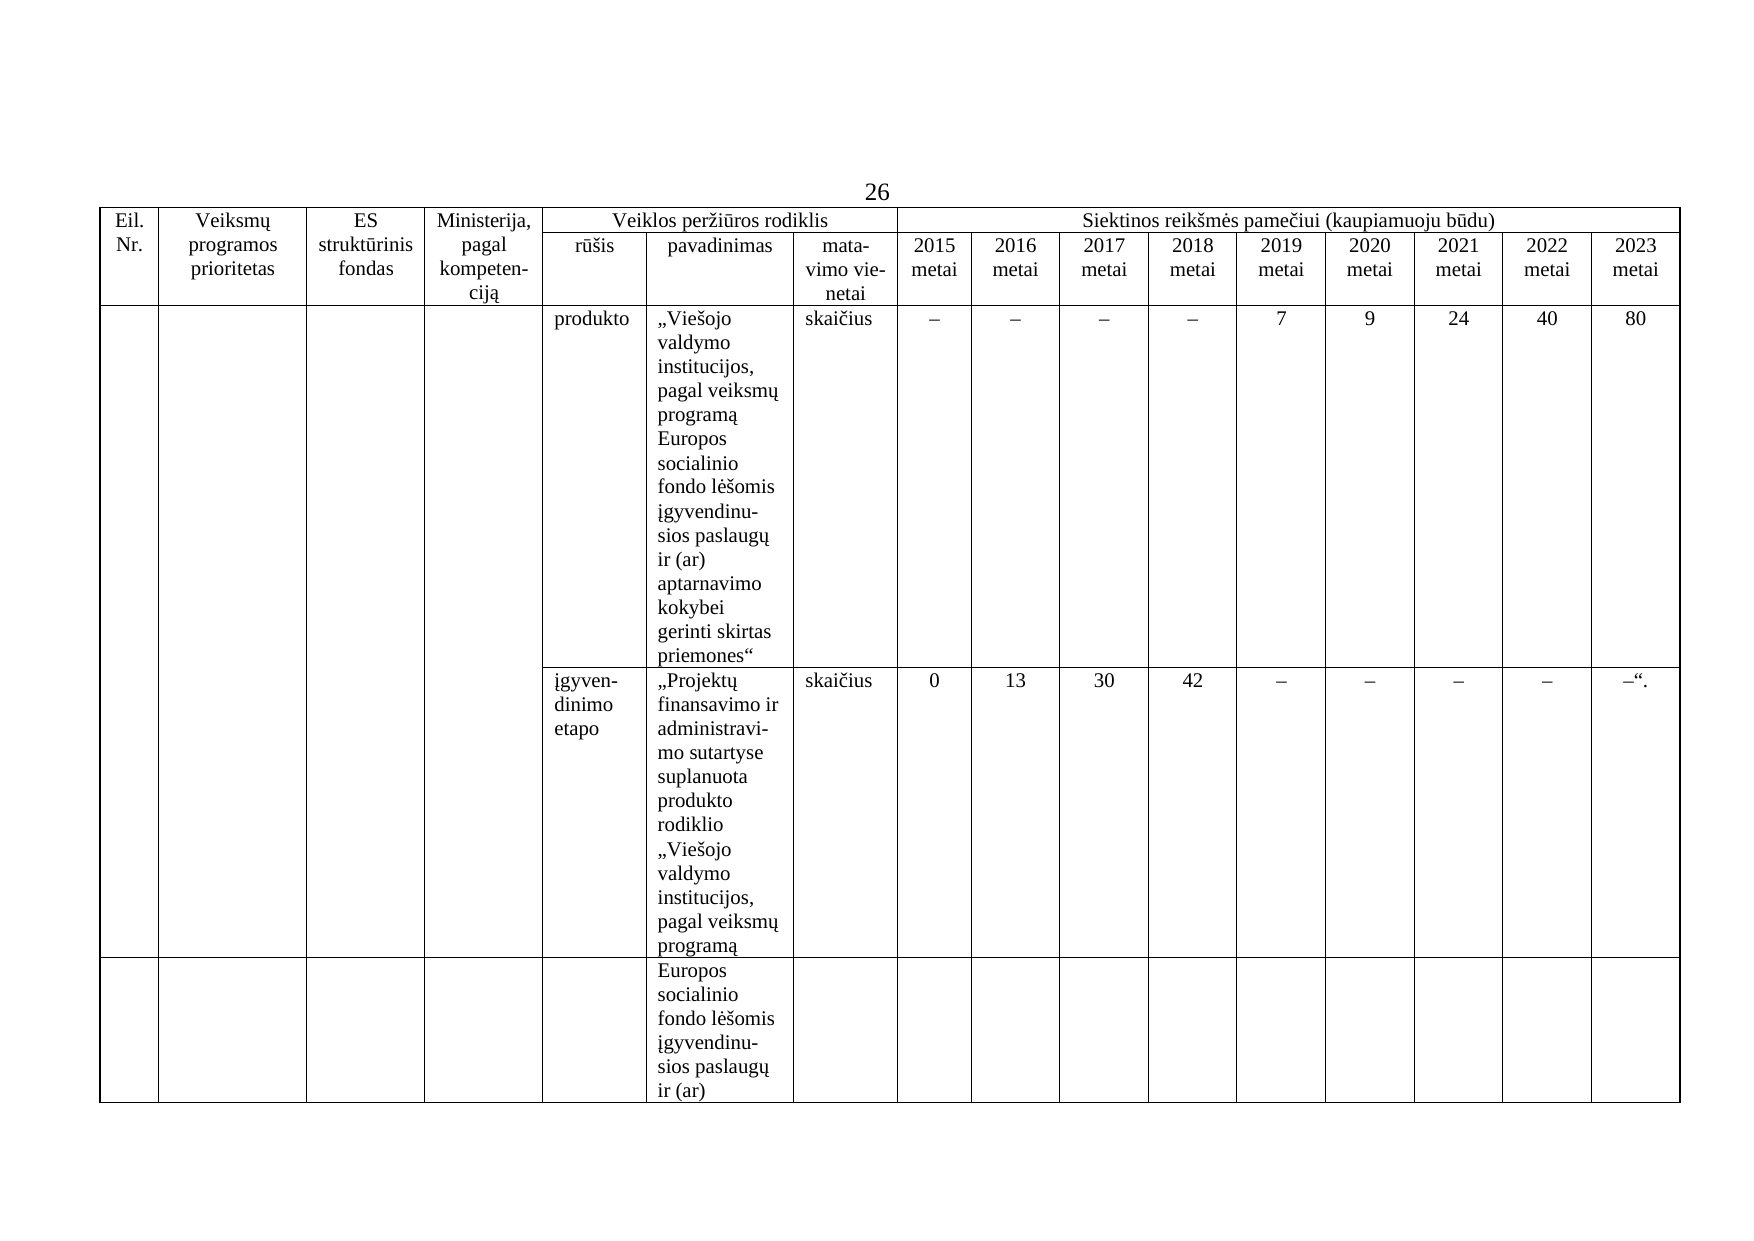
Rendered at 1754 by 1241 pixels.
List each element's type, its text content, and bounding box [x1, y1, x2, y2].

table_cell [1326, 958, 1414, 1102]
table_cell – [1149, 306, 1236, 667]
table_header Ministerija, pagal kompeten-ciją atsakinga už bendrai finansuoja-mus iš ES struktūrinių fondų lėšų ūkio sektorius [425, 208, 542, 305]
table_cell – [1326, 668, 1414, 957]
table_cell 2019 metai [1237, 233, 1325, 305]
table_cell – [1060, 306, 1148, 667]
table_cell [1503, 958, 1591, 1102]
table_cell 40 [1503, 306, 1591, 667]
table_cell [101, 306, 158, 957]
table_cell „Projektų finansavimo ir administravi-mo sutartyse suplanuota produkto rodiklio „Viešojo valdymo institucijos, pagal veiksmų programą [647, 668, 793, 957]
table_cell [307, 306, 424, 957]
table_cell rūšis [543, 233, 646, 305]
table_cell 2015 metai [898, 233, 971, 305]
table_cell [425, 306, 542, 957]
table_cell [1060, 958, 1148, 1102]
table_cell Europos socialinio fondo lėšomis įgyvendinu-sios paslaugų ir (ar) [647, 958, 793, 1102]
table_cell – [1503, 668, 1591, 957]
table_cell – [972, 306, 1059, 667]
table_cell 2021 metai [1415, 233, 1502, 305]
table_cell [898, 958, 971, 1102]
table_cell 2016 metai [972, 233, 1059, 305]
table_cell 2018 metai [1149, 233, 1236, 305]
table_cell 42 [1149, 668, 1236, 957]
table_cell [972, 958, 1059, 1102]
table_cell 13 [972, 668, 1059, 957]
table_cell skaičius [794, 668, 897, 957]
table_cell – [898, 306, 971, 667]
table_cell – [1237, 668, 1325, 957]
table_cell 9 [1326, 306, 1414, 667]
table_header Veiksmų programos prioritetas [159, 208, 306, 305]
table_header Siektinos reikšmės pamečiui (kaupiamuoju būdu) [898, 208, 1679, 232]
table_cell 2020 metai [1326, 233, 1414, 305]
table_cell „Viešojo valdymo institucijos, pagal veiksmų programą Europos socialinio fondo lėšomis įgyvendinu-sios paslaugų ir (ar) aptarnavimo kokybei gerinti skirtas priemones“ [647, 306, 793, 667]
table_cell [425, 958, 542, 1102]
table_header ES struktūrinis fondas [307, 208, 424, 305]
table_cell skaičius [794, 306, 897, 667]
table_cell 24 [1415, 306, 1502, 667]
table_cell [159, 306, 306, 957]
table_cell įgyven-dinimo etapo [543, 668, 646, 957]
table_cell –“. [1592, 668, 1679, 957]
table_cell 2022 metai [1503, 233, 1591, 305]
table_cell 0 [898, 668, 971, 957]
table_cell [1592, 958, 1679, 1102]
table_cell 30 [1060, 668, 1148, 957]
table_cell [307, 958, 424, 1102]
table_header Eil. Nr. [101, 208, 158, 305]
table_cell – [1415, 668, 1502, 957]
table_cell [1149, 958, 1236, 1102]
table_cell [1415, 958, 1502, 1102]
table_header Veiklos peržiūros rodiklis [543, 208, 897, 232]
table_cell [159, 958, 306, 1102]
table_cell 80 [1592, 306, 1679, 667]
table_cell [1237, 958, 1325, 1102]
table_cell 2017 metai [1060, 233, 1148, 305]
table_cell [543, 958, 646, 1102]
table_cell [101, 958, 158, 1102]
table_cell mata-vimo vie-netai [794, 233, 897, 305]
table_cell pavadinimas [647, 233, 793, 305]
table_cell [794, 958, 897, 1102]
table_cell 2023 metai [1592, 233, 1679, 305]
table_cell 7 [1237, 306, 1325, 667]
table_cell produkto [543, 306, 646, 667]
